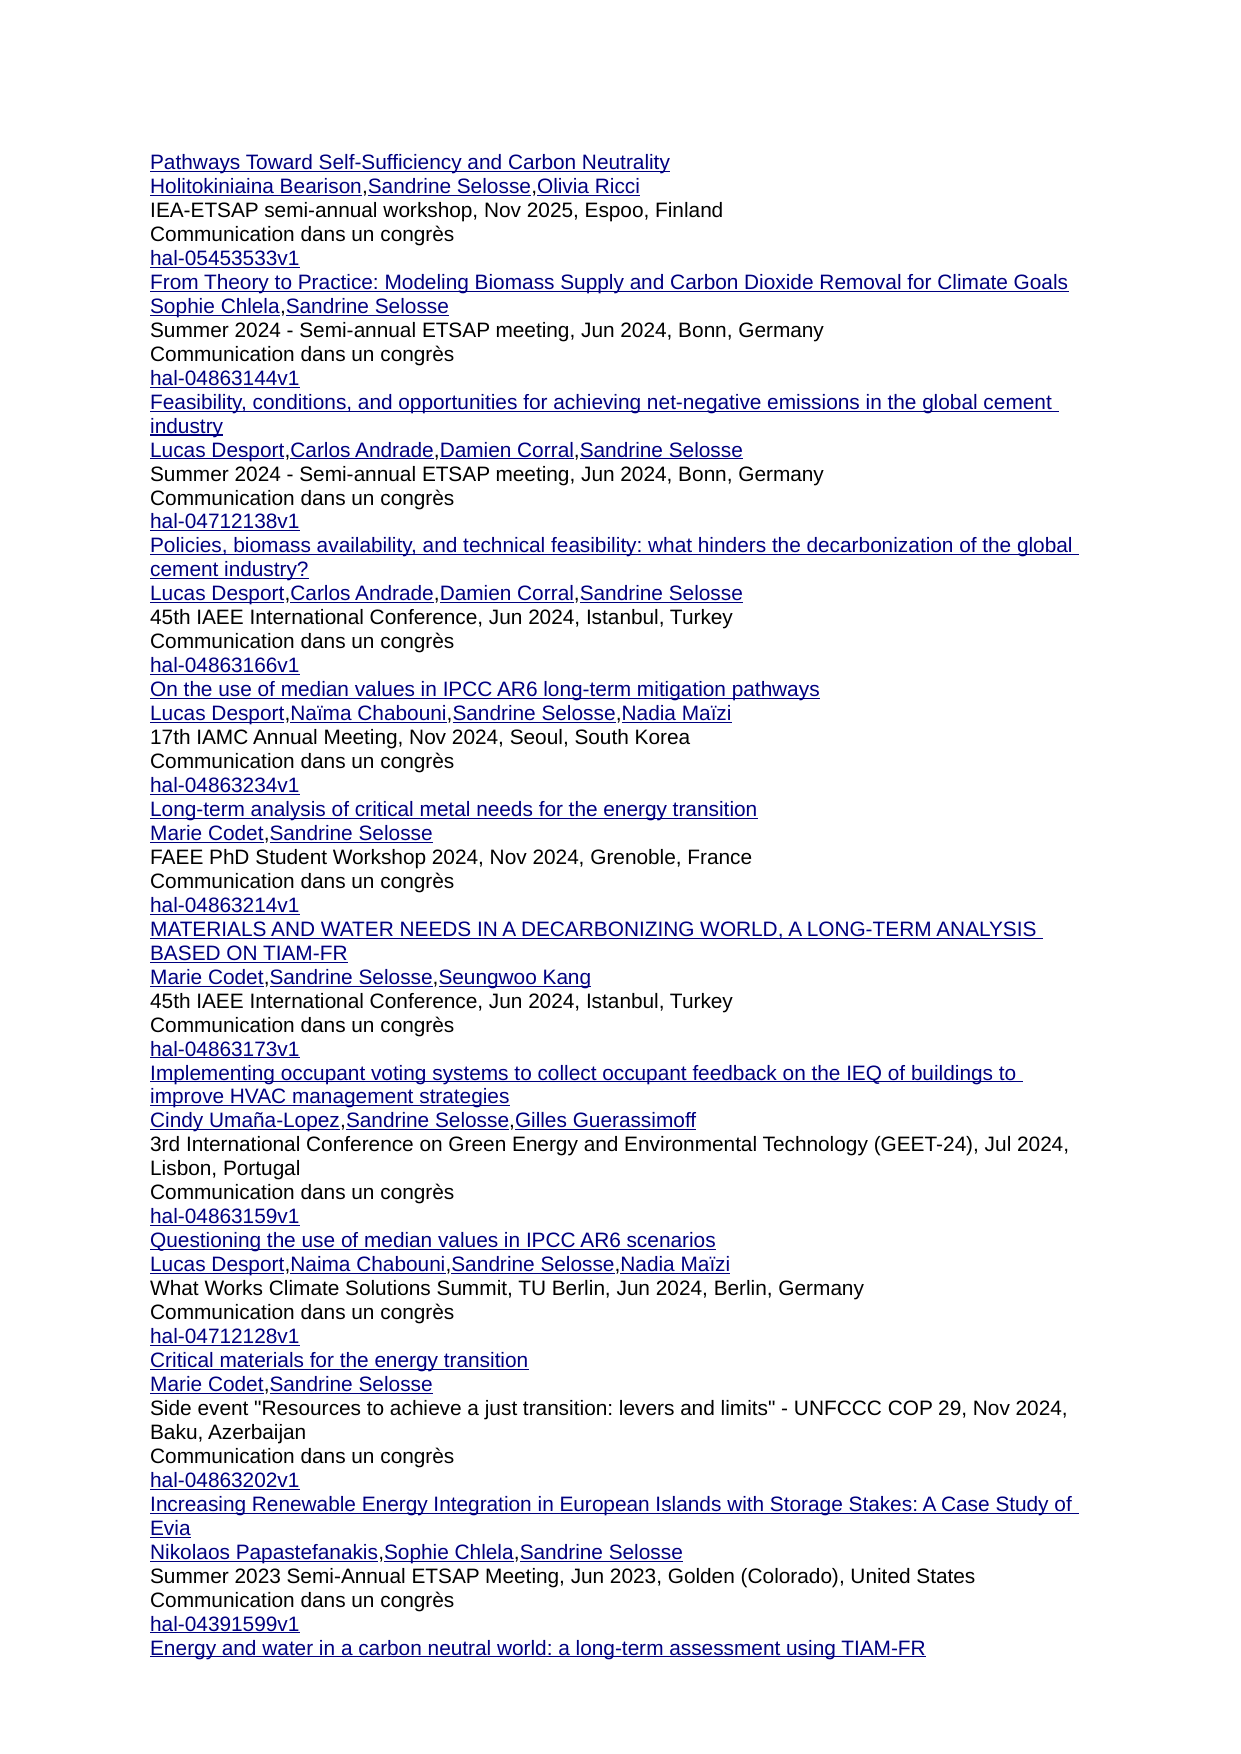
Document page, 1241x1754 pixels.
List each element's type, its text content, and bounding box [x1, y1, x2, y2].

table_cell Questioning the use of median values in IPCC AR6 scenarios Lucas Desport,Naima Chabouni,Sandrine Selosse,Nadia Maïzi What Works Climate Solutions Summit, TU Berlin, Jun 2024, Berlin, Germany Communication dans un congrès hal-04712128v1 [150, 1228, 1090, 1348]
table_cell On the use of median values in IPCC AR6 long-term mitigation pathways Lucas Desport,Naïma Chabouni,Sandrine Selosse,Nadia Maïzi 17th IAMC Annual Meeting, Nov 2024, Seoul, South Korea Communication dans un congrès hal-04863234v1 [150, 677, 1090, 797]
table_cell Critical materials for the energy transition Marie Codet,Sandrine Selosse Side event "Resources to achieve a just transition: levers and limits" - UNFCCC COP 29, Nov 2024, Baku, Azerbaijan Communication dans un congrès hal-04863202v1 [150, 1348, 1090, 1492]
table_cell Long-term analysis of critical metal needs for the energy transition Marie Codet,Sandrine Selosse FAEE PhD Student Workshop 2024, Nov 2024, Grenoble, France Communication dans un congrès hal-04863214v1 [150, 797, 1090, 917]
table_cell From Theory to Practice: Modeling Biomass Supply and Carbon Dioxide Removal for Climate Goals Sophie Chlela,Sandrine Selosse Summer 2024 - Semi-annual ETSAP meeting, Jun 2024, Bonn, Germany Communication dans un congrès hal-04863144v1 [150, 270, 1090, 389]
table_cell Pathways Toward Self-Sufficiency and Carbon Neutrality Holitokiniaina Bearison,Sandrine Selosse,Olivia Ricci IEA-ETSAP semi-annual workshop, Nov 2025, Espoo, Finland Communication dans un congrès hal-05453533v1 [150, 150, 1090, 270]
table_cell Energy and water in a carbon neutral world: a long-term assessment using TIAM-FR [150, 1635, 1090, 1659]
table_cell MATERIALS AND WATER NEEDS IN A DECARBONIZING WORLD, A LONG-TERM ANALYSIS BASED ON TIAM-FR Marie Codet,Sandrine Selosse,Seungwoo Kang 45th IAEE International Conference, Jun 2024, Istanbul, Turkey Communication dans un congrès hal-04863173v1 [150, 917, 1090, 1060]
table_cell Feasibility, conditions, and opportunities for achieving net-negative emissions in the global cement industry Lucas Desport,Carlos Andrade,Damien Corral,Sandrine Selosse Summer 2024 - Semi-annual ETSAP meeting, Jun 2024, Bonn, Germany Communication dans un congrès hal-04712138v1 [150, 390, 1090, 533]
table_cell Policies, biomass availability, and technical feasibility: what hinders the decarbonization of the global cement industry? Lucas Desport,Carlos Andrade,Damien Corral,Sandrine Selosse 45th IAEE International Conference, Jun 2024, Istanbul, Turkey Communication dans un congrès hal-04863166v1 [150, 533, 1090, 677]
table_cell Implementing occupant voting systems to collect occupant feedback on the IEQ of buildings to improve HVAC management strategies Cindy Umaña-Lopez,Sandrine Selosse,Gilles Guerassimoff 3rd International Conference on Green Energy and Environmental Technology (GEET-24), Jul 2024, Lisbon, Portugal Communication dans un congrès hal-04863159v1 [150, 1060, 1090, 1228]
table_cell Increasing Renewable Energy Integration in European Islands with Storage Stakes: A Case Study of Evia Nikolaos Papastefanakis,Sophie Chlela,Sandrine Selosse Summer 2023 Semi-Annual ETSAP Meeting, Jun 2023, Golden (Colorado), United States Communication dans un congrès hal-04391599v1 [150, 1492, 1090, 1635]
